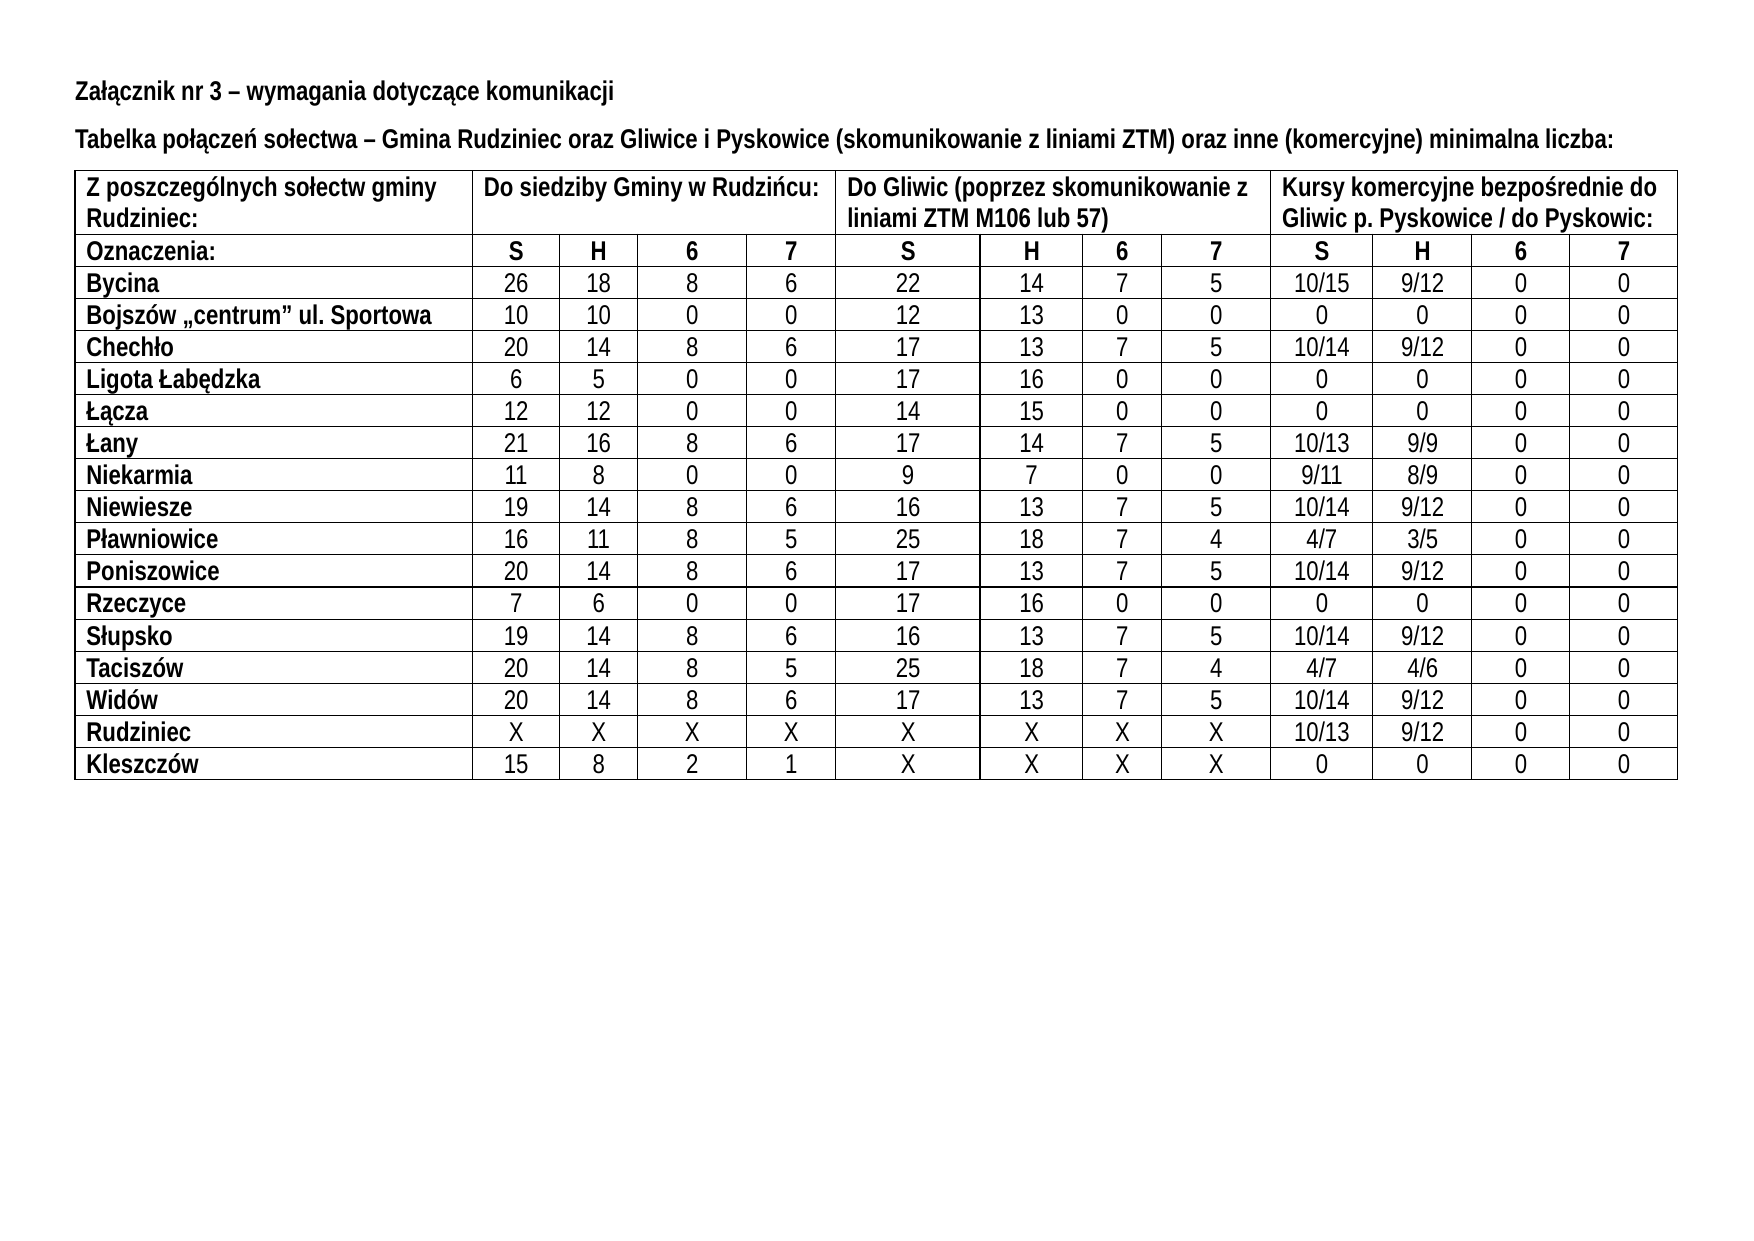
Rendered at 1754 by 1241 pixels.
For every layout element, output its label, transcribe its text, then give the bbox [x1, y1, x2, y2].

table_header Do Gliwic (poprzez skomunikowanie z liniami ZTM M106 lub 57) [836, 171, 1270, 233]
table_cell Bycina [76, 267, 472, 298]
table_cell 0 [1472, 555, 1569, 586]
table_cell 0 [1570, 267, 1677, 298]
table_cell 0 [1570, 363, 1677, 394]
table_cell 0 [1570, 620, 1677, 651]
table_cell 6 [560, 588, 637, 618]
table_cell S [836, 235, 979, 266]
table_cell 15 [981, 395, 1082, 426]
table_cell 8 [638, 620, 746, 651]
table_cell 0 [1271, 363, 1372, 394]
table_cell 5 [747, 523, 835, 554]
table_cell 0 [638, 588, 746, 618]
table_cell H [560, 235, 637, 266]
table_cell 0 [638, 459, 746, 490]
table_cell 14 [560, 555, 637, 586]
table_cell X [1083, 748, 1161, 779]
table_cell 0 [1162, 363, 1270, 394]
table_cell 3/5 [1373, 523, 1471, 554]
table_cell 9/12 [1373, 620, 1471, 651]
table_cell X [560, 716, 637, 747]
table_cell 0 [1472, 363, 1569, 394]
table_cell 14 [560, 652, 637, 683]
table_cell 0 [1570, 395, 1677, 426]
table_cell 8 [638, 555, 746, 586]
table_cell 26 [473, 267, 559, 298]
table_cell 5 [1162, 491, 1270, 522]
table_cell 10/15 [1271, 267, 1372, 298]
table_cell 0 [1083, 459, 1161, 490]
table_cell 0 [638, 363, 746, 394]
table_cell 6 [747, 331, 835, 362]
table_cell 7 [1083, 523, 1161, 554]
table_cell S [473, 235, 559, 266]
table_cell Łany [76, 427, 472, 458]
table_cell 6 [1083, 235, 1161, 266]
table_cell 0 [1570, 491, 1677, 522]
table_cell X [836, 716, 979, 747]
table_cell 8 [638, 427, 746, 458]
table_cell X [1162, 716, 1270, 747]
table_cell 0 [1472, 620, 1569, 651]
table_cell 8 [638, 523, 746, 554]
table_cell 17 [836, 363, 979, 394]
table_cell 0 [1083, 395, 1161, 426]
table_cell 20 [473, 684, 559, 715]
table_cell 0 [1373, 363, 1471, 394]
table_cell 9/9 [1373, 427, 1471, 458]
table_cell 6 [473, 363, 559, 394]
table_cell 5 [1162, 331, 1270, 362]
table_cell 7 [1083, 491, 1161, 522]
table_cell 0 [1570, 748, 1677, 779]
table_cell 0 [747, 395, 835, 426]
table_cell 20 [473, 652, 559, 683]
table_cell 8 [638, 331, 746, 362]
table_cell 21 [473, 427, 559, 458]
table_cell 16 [560, 427, 637, 458]
table_cell 6 [747, 555, 835, 586]
table_cell 0 [1570, 652, 1677, 683]
table_cell H [1373, 235, 1471, 266]
table_cell 6 [1472, 235, 1569, 266]
text Załącznik nr 3 – wymagania dotyczące komunikacji [75, 75, 1679, 106]
table_cell 9/12 [1373, 555, 1471, 586]
table_cell 2 [638, 748, 746, 779]
table_cell Niewiesze [76, 491, 472, 522]
table_cell 17 [836, 684, 979, 715]
table_cell 4/7 [1271, 523, 1372, 554]
table_cell 13 [981, 331, 1082, 362]
table_cell 1 [747, 748, 835, 779]
table_cell 12 [560, 395, 637, 426]
table_cell 14 [560, 491, 637, 522]
table_cell 7 [981, 459, 1082, 490]
table_cell 7 [1083, 620, 1161, 651]
table_cell Chechło [76, 331, 472, 362]
table_cell X [1162, 748, 1270, 779]
table_cell 6 [638, 235, 746, 266]
table_cell 0 [747, 299, 835, 330]
table_cell 8 [560, 459, 637, 490]
table_cell 0 [1472, 588, 1569, 618]
table_cell 8 [638, 491, 746, 522]
table_cell Ligota Łabędzka [76, 363, 472, 394]
table_cell 0 [747, 588, 835, 618]
table_cell 16 [836, 491, 979, 522]
table_cell 13 [981, 491, 1082, 522]
table_cell 20 [473, 555, 559, 586]
table_cell 0 [1472, 267, 1569, 298]
table_cell H [981, 235, 1082, 266]
table_cell 17 [836, 427, 979, 458]
table_cell 0 [1570, 555, 1677, 586]
table_cell 14 [981, 427, 1082, 458]
table_cell 7 [1083, 652, 1161, 683]
table_cell Łącza [76, 395, 472, 426]
table_cell 20 [473, 331, 559, 362]
table_cell 6 [747, 427, 835, 458]
table_cell 10/14 [1271, 684, 1372, 715]
table_cell 9/12 [1373, 684, 1471, 715]
table_cell Rzeczyce [76, 588, 472, 618]
table_cell 18 [981, 523, 1082, 554]
table_cell 16 [473, 523, 559, 554]
table_cell Bojszów „centrum” ul. Sportowa [76, 299, 472, 330]
table_cell X [981, 748, 1082, 779]
table_header Do siedziby Gminy w Rudzińcu: [473, 171, 835, 233]
table_cell Niekarmia [76, 459, 472, 490]
table_cell 12 [473, 395, 559, 426]
table_cell 7 [1083, 267, 1161, 298]
table_cell 25 [836, 523, 979, 554]
table_cell 0 [1472, 427, 1569, 458]
table_cell 13 [981, 684, 1082, 715]
table_cell 0 [1373, 748, 1471, 779]
table_cell 16 [981, 363, 1082, 394]
table_cell 0 [1271, 395, 1372, 426]
table_cell X [473, 716, 559, 747]
table_cell 10/14 [1271, 331, 1372, 362]
table_cell 0 [1472, 299, 1569, 330]
table_cell 0 [1162, 588, 1270, 618]
table_cell 10/13 [1271, 427, 1372, 458]
table_cell 0 [1570, 331, 1677, 362]
table_cell 22 [836, 267, 979, 298]
table_cell 7 [1083, 555, 1161, 586]
table_cell 0 [1271, 588, 1372, 618]
table_cell 0 [1162, 459, 1270, 490]
table_header Z poszczególnych sołectw gminy Rudziniec: [76, 171, 472, 233]
table_cell 0 [1162, 395, 1270, 426]
table_cell 10 [560, 299, 637, 330]
table_cell 8 [638, 267, 746, 298]
table_cell 7 [1162, 235, 1270, 266]
table_cell 0 [1570, 716, 1677, 747]
table_cell 4 [1162, 652, 1270, 683]
table_cell 0 [747, 459, 835, 490]
table_cell 10/14 [1271, 491, 1372, 522]
table_cell 9/11 [1271, 459, 1372, 490]
table_cell 19 [473, 620, 559, 651]
table_cell 5 [1162, 267, 1270, 298]
table_cell 6 [747, 267, 835, 298]
table_cell 5 [1162, 684, 1270, 715]
table_cell 9/12 [1373, 491, 1471, 522]
table_cell 8/9 [1373, 459, 1471, 490]
table_cell 0 [1472, 748, 1569, 779]
table_cell 0 [1570, 684, 1677, 715]
table_cell 10 [473, 299, 559, 330]
table_cell X [836, 748, 979, 779]
table_cell 0 [1373, 299, 1471, 330]
table_cell 0 [1083, 588, 1161, 618]
table_cell 0 [1472, 459, 1569, 490]
table_cell 10/13 [1271, 716, 1372, 747]
table_cell Oznaczenia: [76, 235, 472, 266]
table_cell 6 [747, 491, 835, 522]
table_cell X [981, 716, 1082, 747]
table_cell Słupsko [76, 620, 472, 651]
table_cell 16 [981, 588, 1082, 618]
table_cell 0 [1472, 652, 1569, 683]
table_cell 9 [836, 459, 979, 490]
table_cell 14 [560, 620, 637, 651]
table_cell 5 [1162, 427, 1270, 458]
table_cell 17 [836, 331, 979, 362]
table_cell 0 [1570, 459, 1677, 490]
table_cell 5 [560, 363, 637, 394]
table_cell 13 [981, 555, 1082, 586]
table_cell 0 [638, 395, 746, 426]
table_cell 7 [747, 235, 835, 266]
table_cell 8 [638, 684, 746, 715]
table_cell 18 [560, 267, 637, 298]
table_cell 0 [1472, 331, 1569, 362]
table_cell 0 [1570, 588, 1677, 618]
table_cell 10/14 [1271, 555, 1372, 586]
table_cell 5 [1162, 620, 1270, 651]
table_cell 14 [836, 395, 979, 426]
table_cell 14 [560, 684, 637, 715]
text Tabelka połączeń sołectwa – Gmina Rudziniec oraz Gliwice i Pyskowice (skomunikowanie z liniami ZTM) oraz inne (komercyjne) minimalna liczba: [75, 123, 1679, 154]
table_cell 9/12 [1373, 331, 1471, 362]
table_cell 0 [1472, 684, 1569, 715]
table_cell 13 [981, 299, 1082, 330]
table_cell 7 [1570, 235, 1677, 266]
table_cell 0 [1373, 395, 1471, 426]
table_cell 4/7 [1271, 652, 1372, 683]
table_cell 8 [560, 748, 637, 779]
table_cell X [1083, 716, 1161, 747]
table_cell 7 [1083, 684, 1161, 715]
table_cell 0 [1472, 491, 1569, 522]
table_cell 0 [1472, 395, 1569, 426]
table_cell 5 [1162, 555, 1270, 586]
table_cell 17 [836, 555, 979, 586]
table_cell Rudziniec [76, 716, 472, 747]
table_cell 4 [1162, 523, 1270, 554]
table_cell Widów [76, 684, 472, 715]
table_cell 14 [560, 331, 637, 362]
table_cell 11 [560, 523, 637, 554]
table_cell 12 [836, 299, 979, 330]
table_cell 0 [1162, 299, 1270, 330]
table_cell 8 [638, 652, 746, 683]
table_cell 13 [981, 620, 1082, 651]
table_cell 16 [836, 620, 979, 651]
table_cell 0 [1083, 363, 1161, 394]
table_cell 25 [836, 652, 979, 683]
table_cell 18 [981, 652, 1082, 683]
table_cell Pławniowice [76, 523, 472, 554]
table_cell 0 [1472, 523, 1569, 554]
table_cell 9/12 [1373, 267, 1471, 298]
table_cell 6 [747, 684, 835, 715]
table_cell S [1271, 235, 1372, 266]
table_cell 0 [1570, 523, 1677, 554]
table_cell 11 [473, 459, 559, 490]
table_cell 0 [1570, 299, 1677, 330]
table_cell 15 [473, 748, 559, 779]
table_cell Taciszów [76, 652, 472, 683]
table_cell 0 [1271, 299, 1372, 330]
table_cell 0 [1271, 748, 1372, 779]
table_cell 10/14 [1271, 620, 1372, 651]
table_cell 14 [981, 267, 1082, 298]
table_cell 0 [1373, 588, 1471, 618]
table_cell 0 [638, 299, 746, 330]
table_cell 0 [747, 363, 835, 394]
table_cell 0 [1472, 716, 1569, 747]
table_cell Kleszczów [76, 748, 472, 779]
table_cell 7 [1083, 331, 1161, 362]
table_cell 0 [1083, 299, 1161, 330]
table_cell 0 [1570, 427, 1677, 458]
table_cell X [747, 716, 835, 747]
table_cell 7 [1083, 427, 1161, 458]
table_cell 5 [747, 652, 835, 683]
table_cell 4/6 [1373, 652, 1471, 683]
table_cell 7 [473, 588, 559, 618]
table_cell X [638, 716, 746, 747]
table_cell Poniszowice [76, 555, 472, 586]
table_header Kursy komercyjne bezpośrednie do Gliwic p. Pyskowice / do Pyskowic: [1271, 171, 1677, 233]
table_cell 9/12 [1373, 716, 1471, 747]
table_cell 19 [473, 491, 559, 522]
table_cell 6 [747, 620, 835, 651]
table_cell 17 [836, 588, 979, 618]
